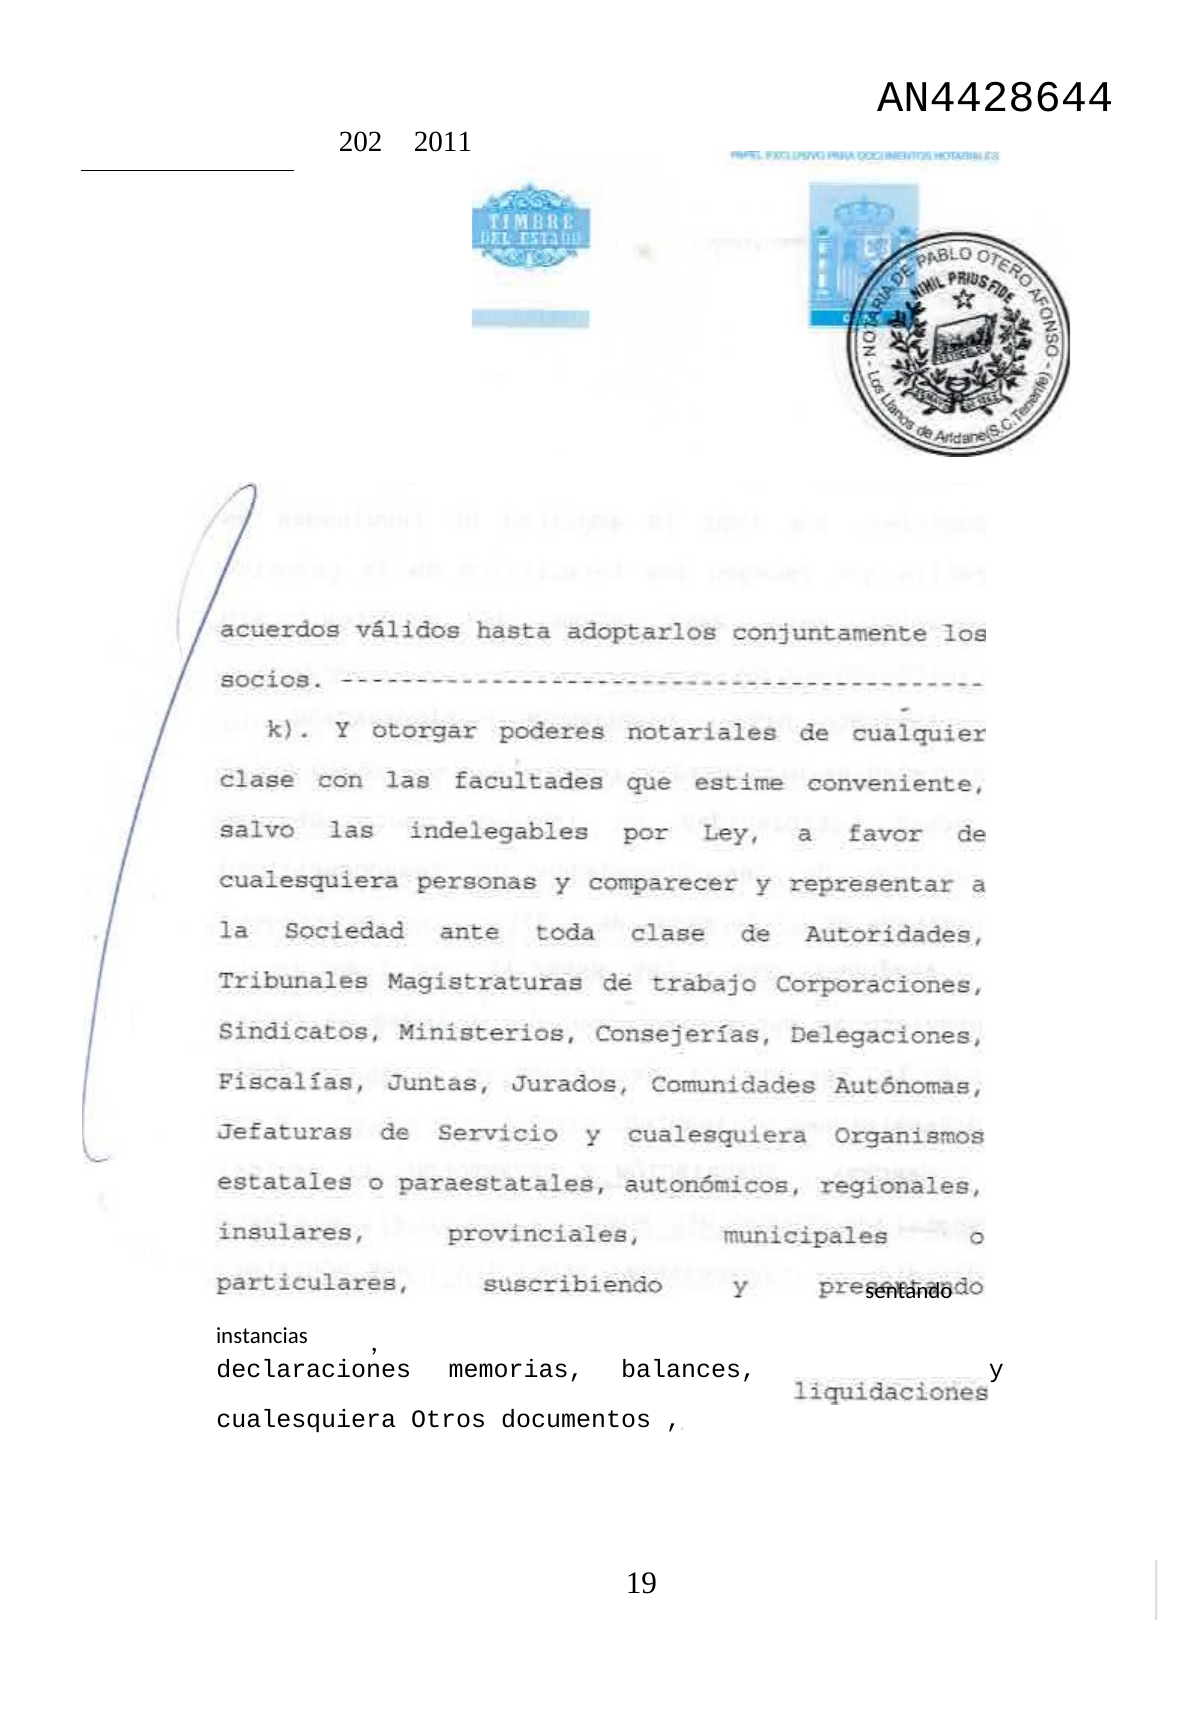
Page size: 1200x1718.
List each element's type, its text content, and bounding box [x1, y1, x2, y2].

subtitle 2011 [38, 124, 1131, 456]
text declaraciones memorias, balances, y cualesquiera Otros documentos , [82, 482, 1003, 1435]
